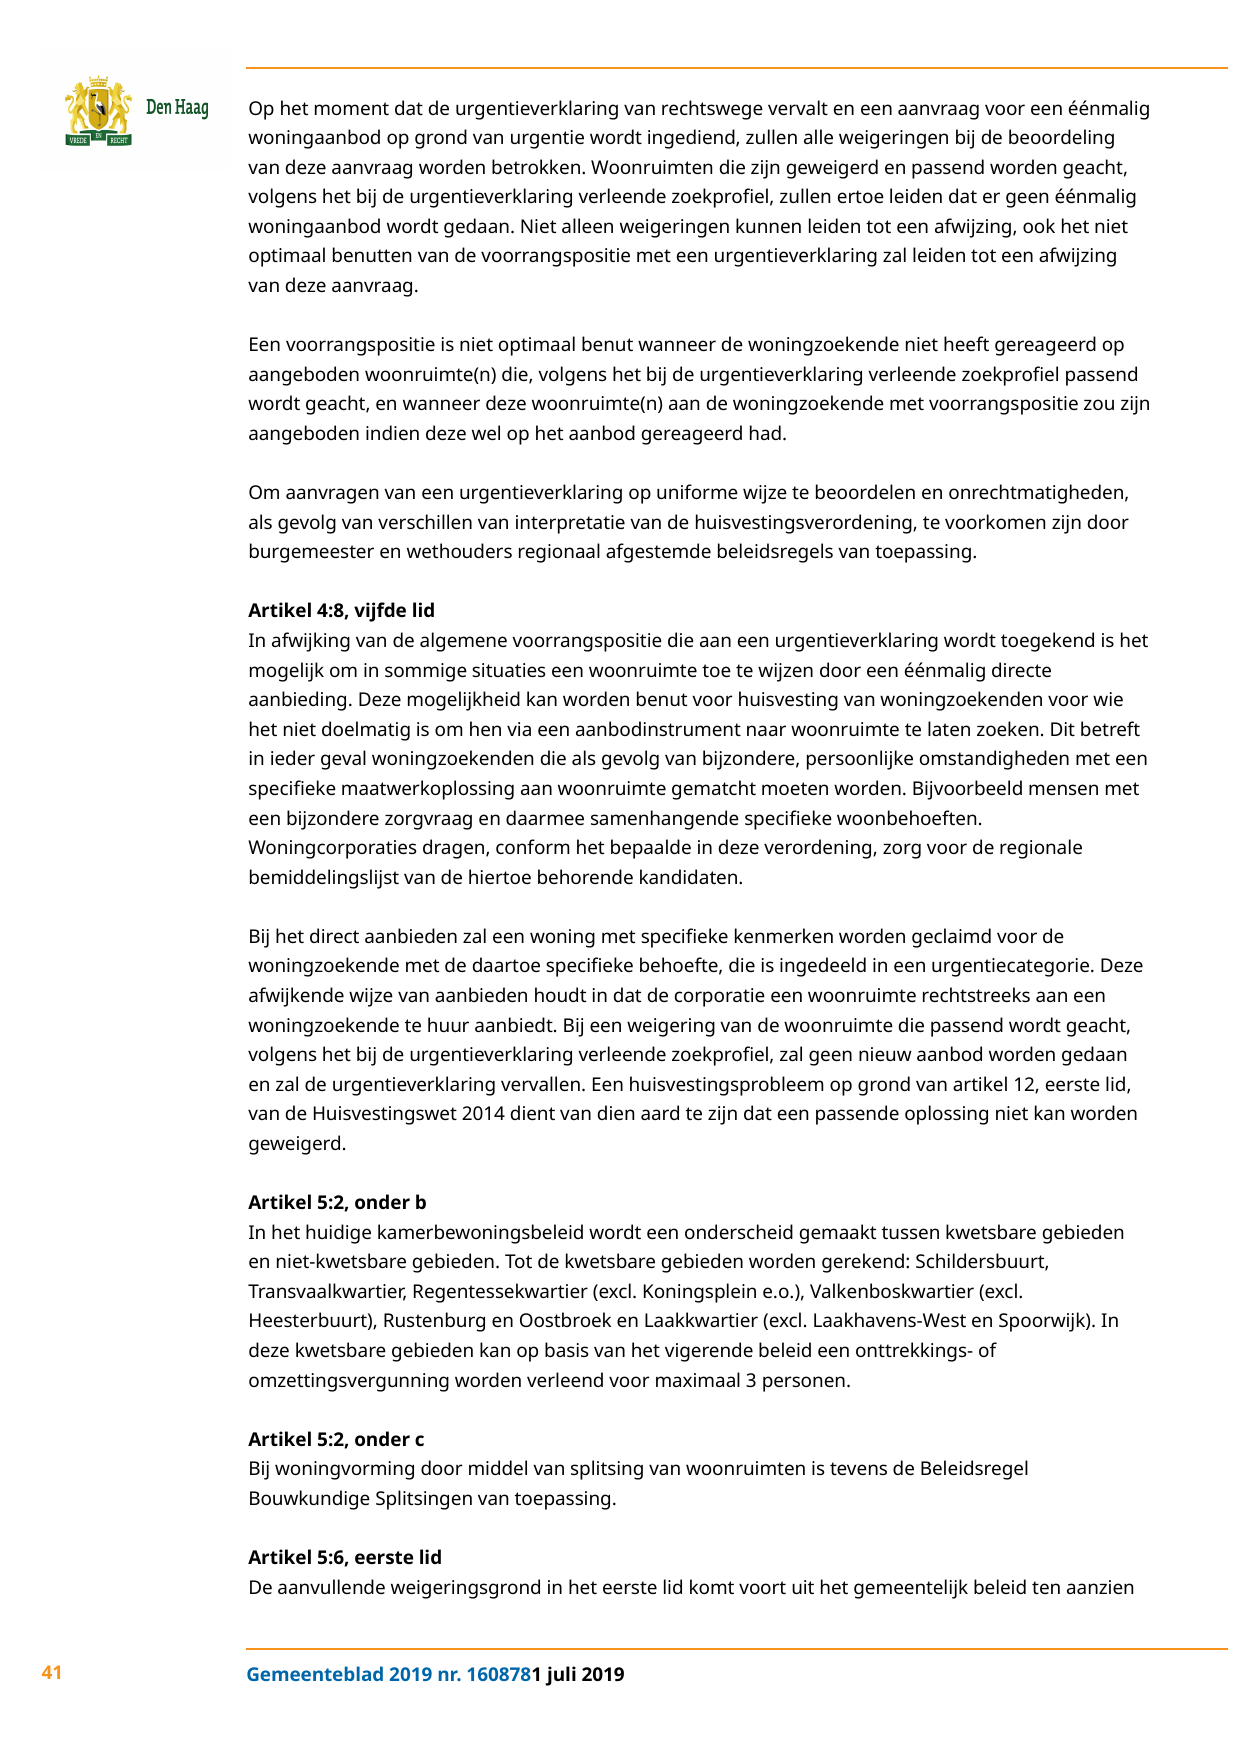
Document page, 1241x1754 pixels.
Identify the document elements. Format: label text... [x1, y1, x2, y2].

text Een voorrangspositie is niet optimaal benut wanneer de woningzoekende niet heeft gereageerd op aangeboden woonruimte(n) die, volgens het bij de urgentieverklaring verleende zoekprofiel passend wordt geacht, en wanneer deze woonruimte(n) aan de woningzoekende met voorrangspositie zou zijn aangeboden indien deze wel op het aanbod gereageerd had. [248, 331, 1152, 446]
text Artikel 5:2, onder c [248, 1426, 1152, 1452]
text In het huidige kamerbewoningsbeleid wordt een onderscheid gemaakt tussen kwetsbare gebieden en niet-kwetsbare gebieden. Tot de kwetsbare gebieden worden gerekend: Schildersbuurt, Transvaalkwartier, Regentessekwartier (excl. Koningsplein e.o.), Valkenboskwartier (excl. Heesterbuurt), Rustenburg en Oostbroek en Laakkwartier (excl. Laakhavens-West en Spoorwijk). In deze kwetsbare gebieden kan op basis van het vigerende beleid een onttrekkings- of omzettingsvergunning worden verleend voor maximaal 3 personen. [248, 1219, 1152, 1393]
text Artikel 4:8, vijfde lid [248, 598, 1152, 623]
text De aanvullende weigeringsgrond in het eerste lid komt voort uit het gemeentelijk beleid ten aanzien [248, 1574, 1152, 1600]
text Bij woningvorming door middel van splitsing van woonruimten is tevens de Beleidsregel Bouwkundige Splitsingen van toepassing. [248, 1456, 1152, 1511]
text Artikel 5:2, onder b [248, 1189, 1152, 1215]
text In afwijking van de algemene voorrangspositie die aan een urgentieverklaring wordt toegekend is het mogelijk om in sommige situaties een woonruimte toe te wijzen door een éénmalig directe aanbieding. Deze mogelijkheid kan worden benut voor huisvesting van woningzoekenden voor wie het niet doelmatig is om hen via een aanbodinstrument naar woonruimte te laten zoeken. Dit betreft in ieder geval woningzoekenden die als gevolg van bijzondere, persoonlijke omstandigheden met een specifieke maatwerkoplossing aan woonruimte gematcht moeten worden. Bijvoorbeeld mensen met een bijzondere zorgvraag en daarmee samenhangende specifieke woonbehoeften. Woningcorporaties dragen, conform het bepaalde in deze verordening, zorg voor de regionale bemiddelingslijst van de hiertoe behorende kandidaten. [248, 627, 1152, 890]
text Bij het direct aanbieden zal een woning met specifieke kenmerken worden geclaimd voor de woningzoekende met de daartoe specifieke behoefte, die is ingedeeld in een urgentiecategorie. Deze afwijkende wijze van aanbieden houdt in dat de corporatie een woonruimte rechtstreeks aan een woningzoekende te huur aanbiedt. Bij een weigering van de woonruimte die passend wordt geacht, volgens het bij de urgentieverklaring verleende zoekprofiel, zal geen nieuw aanbod worden gedaan en zal de urgentieverklaring vervallen. Een huisvestingsprobleem op grond van artikel 12, eerste lid, van de Huisvestingswet 2014 dient van dien aard te zijn dat een passende oplossing niet kan worden geweigerd. [248, 923, 1152, 1156]
text Om aanvragen van een urgentieverklaring op uniforme wijze te beoordelen en onrechtmatigheden, als gevolg van verschillen van interpretatie van de huisvestingsverordening, te voorkomen zijn door burgemeester en wethouders regionaal afgestemde beleidsregels van toepassing. [248, 479, 1152, 564]
picture [41, 47, 231, 172]
text Op het moment dat de urgentieverklaring van rechtswege vervalt en een aanvraag voor een éénmalig woningaanbod op grond van urgentie wordt ingediend, zullen alle weigeringen bij de beoordeling van deze aanvraag worden betrokken. Woonruimten die zijn geweigerd en passend worden geacht, volgens het bij de urgentieverklaring verleende zoekprofiel, zullen ertoe leiden dat er geen éénmalig woningaanbod wordt gedaan. Niet alleen weigeringen kunnen leiden tot een afwijzing, ook het niet optimaal benutten van de voorrangspositie met een urgentieverklaring zal leiden tot een afwijzing van deze aanvraag. [248, 95, 1152, 298]
text Artikel 5:6, eerste lid [248, 1544, 1152, 1570]
